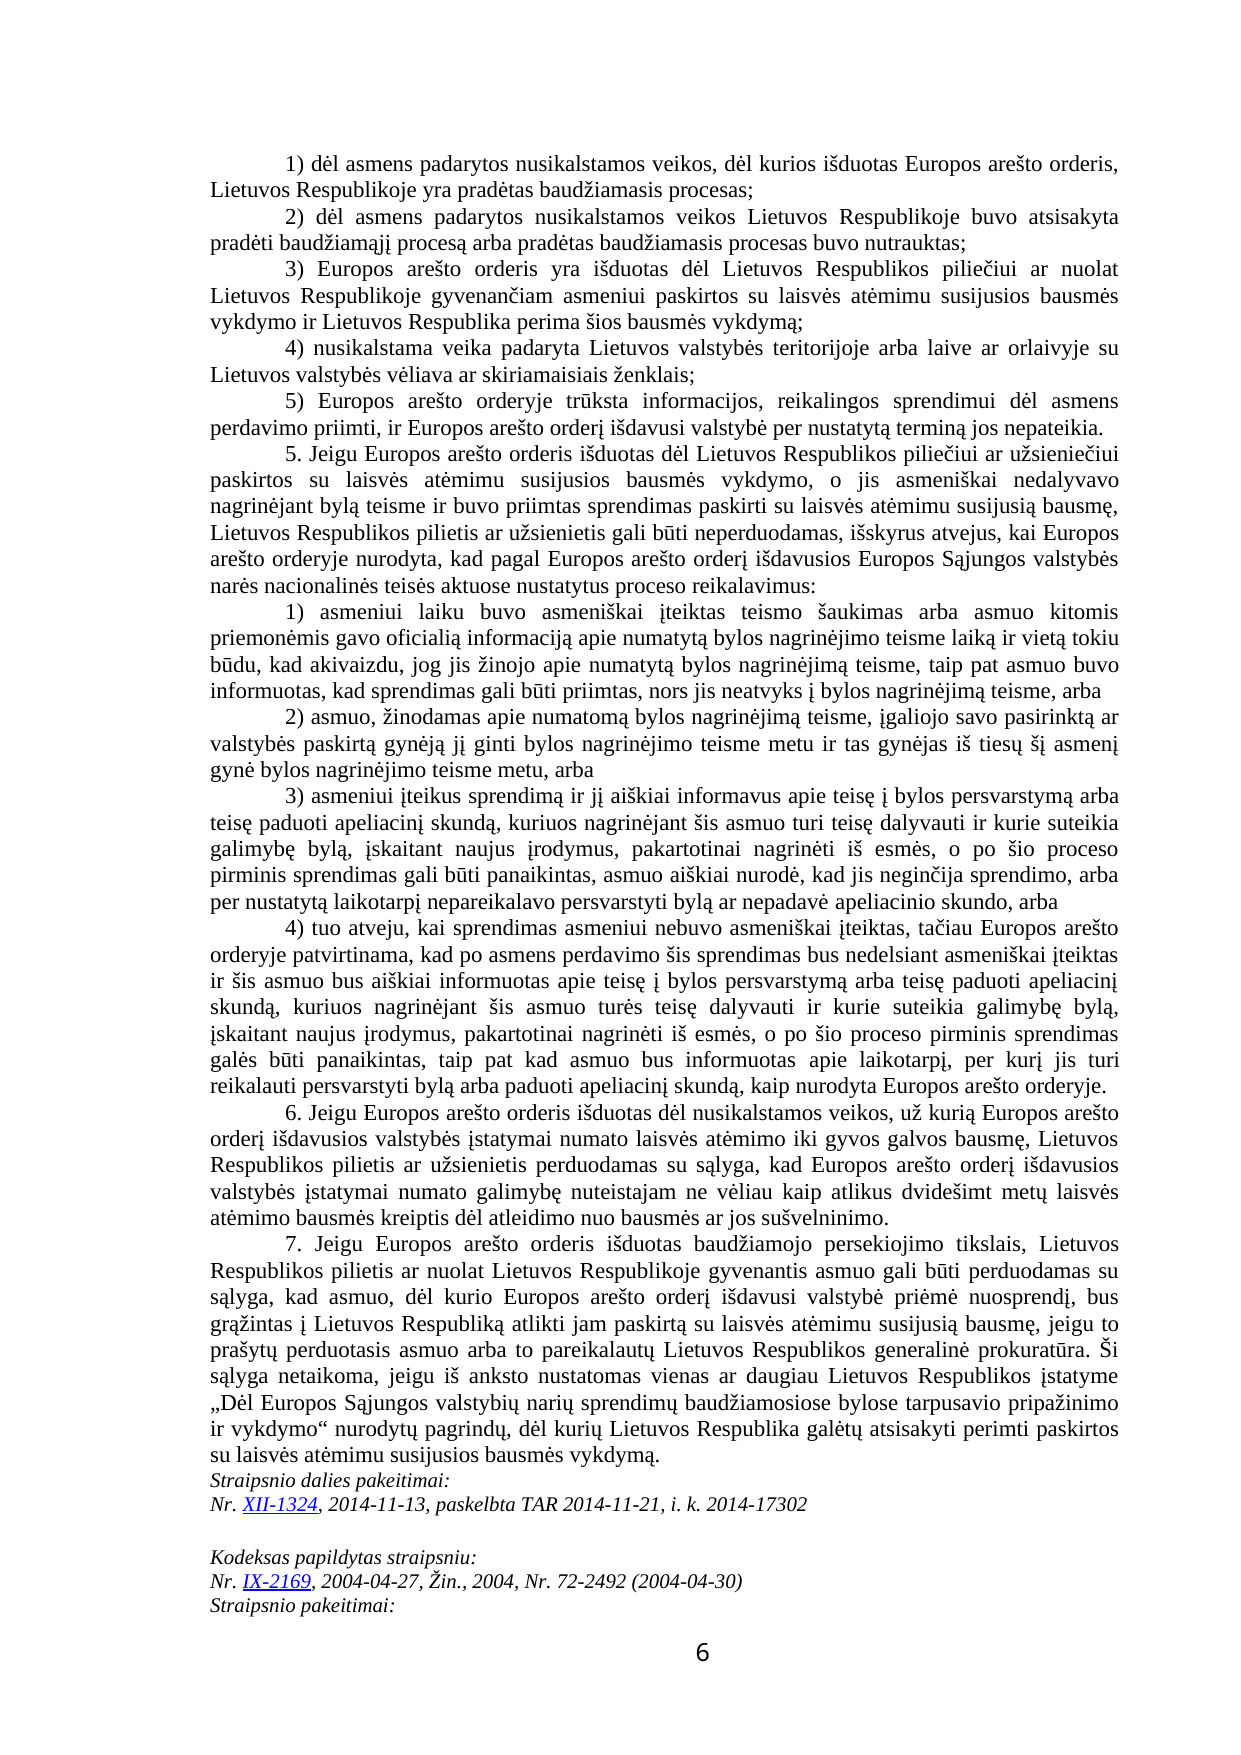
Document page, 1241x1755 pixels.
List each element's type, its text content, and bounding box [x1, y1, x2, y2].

text 5) Europos arešto orderyje trūksta informacijos, reikalingos sprendimui dėl asmens perdavimo priimti, ir Europos arešto orderį išdavusi valstybė per nustatytą terminą jos nepateikia. [210, 387, 1120, 440]
text 3) Europos arešto orderis yra išduotas dėl Lietuvos Respublikos piliečiui ar nuolat Lietuvos Respublikoje gyvenančiam asmeniui paskirtos su laisvės atėmimu susijusios bausmės vykdymo ir Lietuvos Respublika perima šios bausmės vykdymą; [210, 255, 1120, 334]
text 4) nusikalstama veika padaryta Lietuvos valstybės teritorijoje arba laive ar orlaivyje su Lietuvos valstybės vėliava ar skiriamaisiais ženklais; [210, 334, 1120, 387]
text 4) tuo atveju, kai sprendimas asmeniui nebuvo asmeniškai įteiktas, tačiau Europos arešto orderyje patvirtinama, kad po asmens perdavimo šis sprendimas bus nedelsiant asmeniškai įteiktas ir šis asmuo bus aiškiai informuotas apie teisę į bylos persvarstymą arba teisę paduoti apeliacinį skundą, kuriuos nagrinėjant šis asmuo turės teisę dalyvauti ir kurie suteikia galimybę bylą, įskaitant naujus įrodymus, pakartotinai nagrinėti iš esmės, o po šio proceso pirminis sprendimas galės būti panaikintas, taip pat kad asmuo bus informuotas apie laikotarpį, per kurį jis turi reikalauti persvarstyti bylą arba paduoti apeliacinį skundą, kaip nurodyta Europos arešto orderyje. [210, 914, 1120, 1099]
text 2) asmuo, žinodamas apie numatomą bylos nagrinėjimą teisme, įgaliojo savo pasirinktą ar valstybės paskirtą gynėją jį ginti bylos nagrinėjimo teisme metu ir tas gynėjas iš tiesų šį asmenį gynė bylos nagrinėjimo teisme metu, arba [210, 703, 1120, 782]
text Nr. IX-2169, 2004-04-27, Žin., 2004, Nr. 72-2492 (2004-04-30) [210, 1569, 1120, 1593]
text 7. Jeigu Europos arešto orderis išduotas baudžiamojo persekiojimo tikslais, Lietuvos Respublikos pilietis ar nuolat Lietuvos Respublikoje gyvenantis asmuo gali būti perduodamas su sąlyga, kad asmuo, dėl kurio Europos arešto orderį išdavusi valstybė priėmė nuosprendį, bus grąžintas į Lietuvos Respubliką atlikti jam paskirtą su laisvės atėmimu susijusią bausmę, jeigu to prašytų perduotasis asmuo arba to pareikalautų Lietuvos Respublikos generalinė prokuratūra. Ši sąlyga netaikoma, jeigu iš anksto nustatomas vienas ar daugiau Lietuvos Respublikos įstatyme „Dėl Europos Sąjungos valstybių narių sprendimų baudžiamosiose bylose tarpusavio pripažinimo ir vykdymo“ nurodytų pagrindų, dėl kurių Lietuvos Respublika galėtų atsisakyti perimti paskirtos su laisvės atėmimu susijusios bausmės vykdymą. [210, 1231, 1120, 1468]
text 1) dėl asmens padarytos nusikalstamos veikos, dėl kurios išduotas Europos arešto orderis, Lietuvos Respublikoje yra pradėtas baudžiamasis procesas; [210, 150, 1120, 203]
text 5. Jeigu Europos arešto orderis išduotas dėl Lietuvos Respublikos piliečiui ar užsieniečiui paskirtos su laisvės atėmimu susijusios bausmės vykdymo, o jis asmeniškai nedalyvavo nagrinėjant bylą teisme ir buvo priimtas sprendimas paskirti su laisvės atėmimu susijusią bausmę, Lietuvos Respublikos pilietis ar užsienietis gali būti neperduodamas, išskyrus atvejus, kai Europos arešto orderyje nurodyta, kad pagal Europos arešto orderį išdavusios Europos Sąjungos valstybės narės nacionalinės teisės aktuose nustatytus proceso reikalavimus: [210, 440, 1120, 598]
text 3) asmeniui įteikus sprendimą ir jį aiškiai informavus apie teisę į bylos persvarstymą arba teisę paduoti apeliacinį skundą, kuriuos nagrinėjant šis asmuo turi teisę dalyvauti ir kurie suteikia galimybę bylą, įskaitant naujus įrodymus, pakartotinai nagrinėti iš esmės, o po šio proceso pirminis sprendimas gali būti panaikintas, asmuo aiškiai nurodė, kad jis neginčija sprendimo, arba per nustatytą laikotarpį nepareikalavo persvarstyti bylą ar nepadavė apeliacinio skundo, arba [210, 782, 1120, 914]
text 6. Jeigu Europos arešto orderis išduotas dėl nusikalstamos veikos, už kurią Europos arešto orderį išdavusios valstybės įstatymai numato laisvės atėmimo iki gyvos galvos bausmę, Lietuvos Respublikos pilietis ar užsienietis perduodamas su sąlyga, kad Europos arešto orderį išdavusios valstybės įstatymai numato galimybę nuteistajam ne vėliau kaip atlikus dvidešimt metų laisvės atėmimo bausmės kreiptis dėl atleidimo nuo bausmės ar jos sušvelninimo. [210, 1099, 1120, 1231]
text 1) asmeniui laiku buvo asmeniškai įteiktas teismo šaukimas arba asmuo kitomis priemonėmis gavo oficialią informaciją apie numatytą bylos nagrinėjimo teisme laiką ir vietą tokiu būdu, kad akivaizdu, jog jis žinojo apie numatytą bylos nagrinėjimą teisme, taip pat asmuo buvo informuotas, kad sprendimas gali būti priimtas, nors jis neatvyks į bylos nagrinėjimą teisme, arba [210, 598, 1120, 703]
text Kodeksas papildytas straipsniu: [210, 1544, 1120, 1569]
text Straipsnio dalies pakeitimai: [210, 1468, 1120, 1492]
text Nr. XII-1324, 2014-11-13, paskelbta TAR 2014-11-21, i. k. 2014-17302 [210, 1492, 1120, 1516]
text Straipsnio pakeitimai: [210, 1593, 1120, 1617]
text 2) dėl asmens padarytos nusikalstamos veikos Lietuvos Respublikoje buvo atsisakyta pradėti baudžiamąjį procesą arba pradėtas baudžiamasis procesas buvo nutrauktas; [210, 203, 1120, 255]
